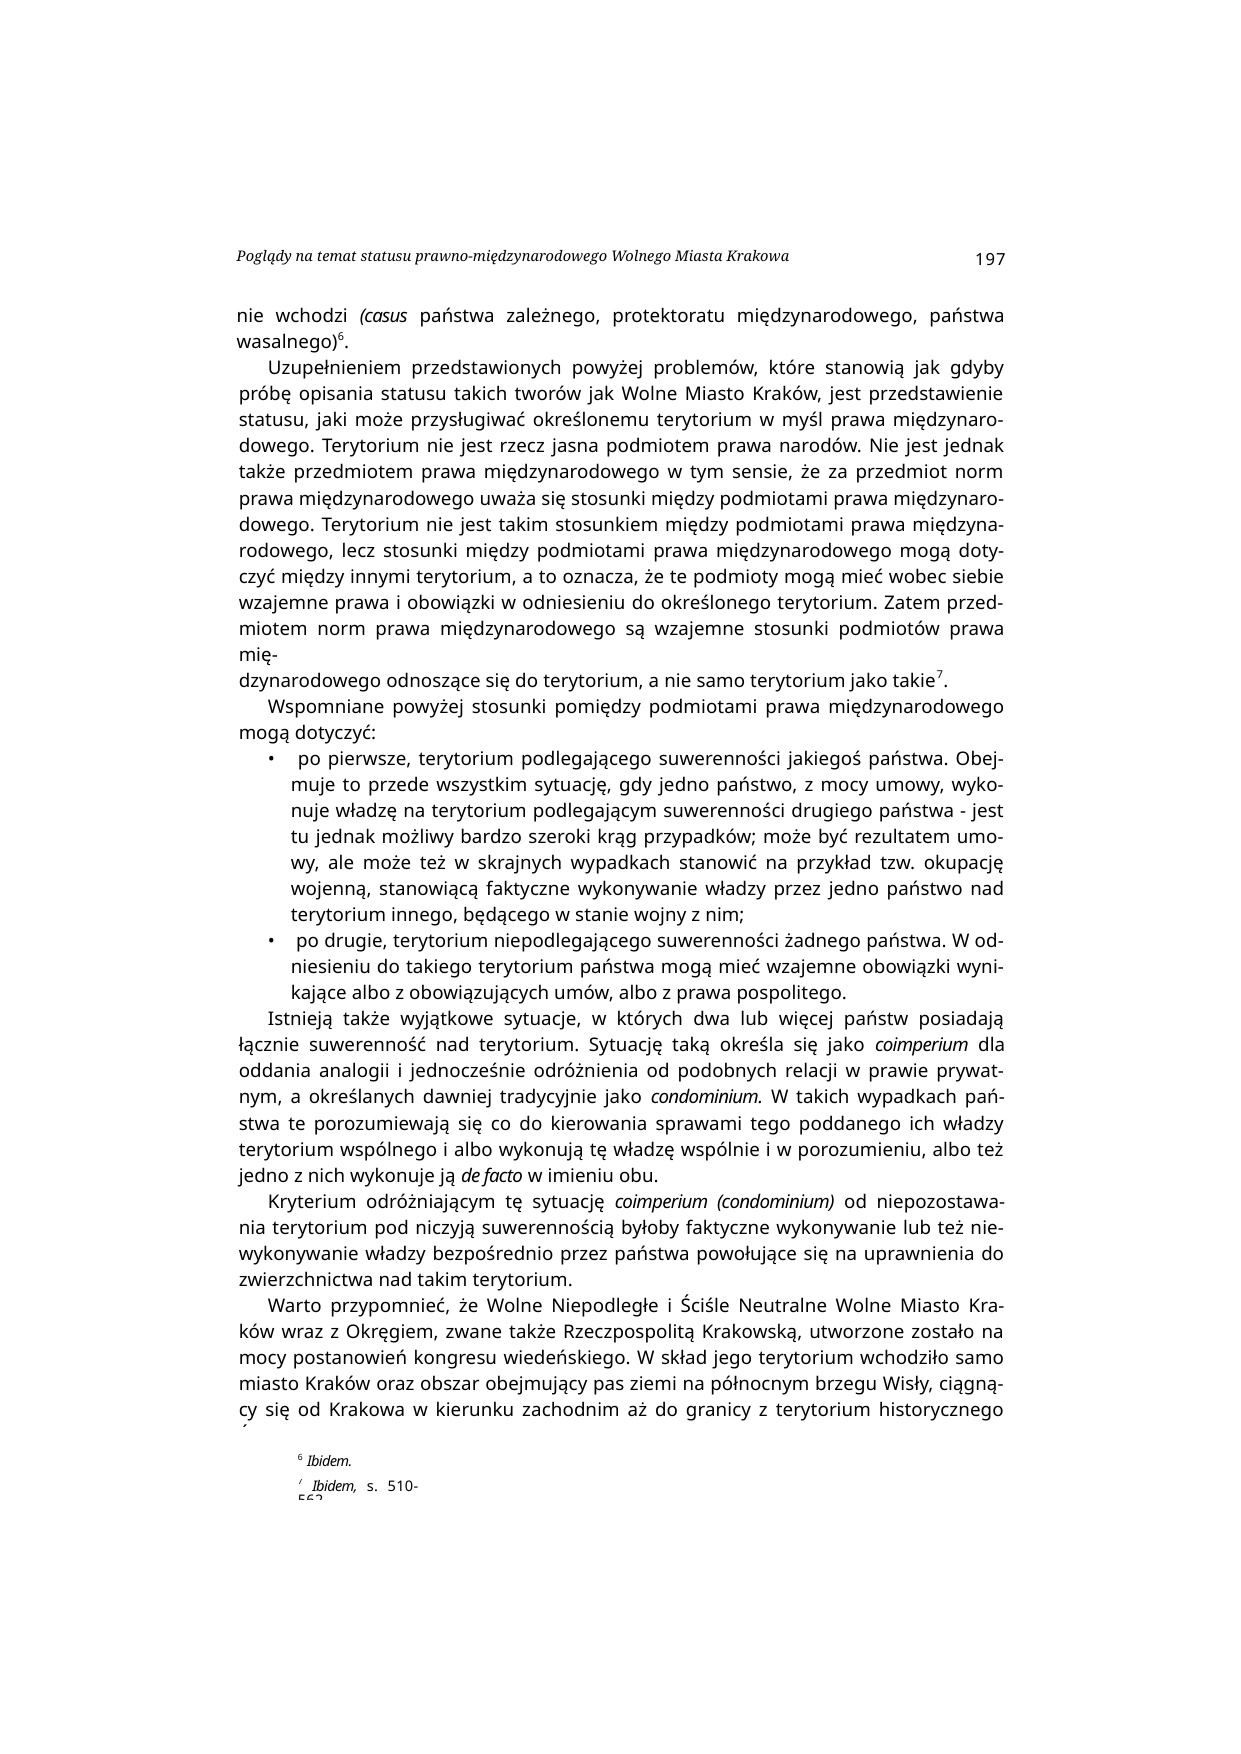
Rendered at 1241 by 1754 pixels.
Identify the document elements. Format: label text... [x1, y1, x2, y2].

text Warto przypomnieć, że Wolne Niepodległe i Ściśle Neutralne Wolne Miasto Kra- ków wraz z Okręgiem, zwane także Rzeczpospolitą Krakowską, utworzone zostało na mocy postanowień kongresu wiedeńskiego. W skład jego terytorium wchodziło samo miasto Kraków oraz obszar obejmujący pas ziemi na północnym brzegu Wisły, ciągną- cy się od Krakowa w kierunku zachodnim aż do granicy z terytorium historycznego Śląska. Terytorium tego państewka obejmowało oprócz stolicy trzy miasta i 244 wsie. [238, 1291, 1005, 1427]
list po pierwsze, terytorium podlegającego suwerenności jakiegoś państwa. Obej- muje to przede wszystkim sytuację, gdy jedno państwo, z mocy umowy, wyko- nuje władzę na terytorium podlegającym suwerenności drugiego państwa - jest tu jednak możliwy bardzo szeroki krąg przypadków; może być rezultatem umo- wy, ale może też w skrajnych wypadkach stanowić na przykład tzw. okupację wojenną, stanowiącą faktyczne wykonywanie władzy przez jedno państwo nad terytorium innego, będącego w stanie wojny z nim; [268, 744, 1005, 927]
text nie wchodzi (casus państwa zależnego, protektoratu międzynarodowego, państwa wasalnego)6. [236, 302, 1005, 354]
text Poglądy na temat statusu prawno-międzynarodowego Wolnego Miasta Krakowa [236, 249, 791, 264]
text 6 Ibidem. [298, 1455, 418, 1470]
text Kryterium odróżniającym tę sytuację coimperium (condominium) od niepozostawa- nia terytorium pod niczyją suwerennością byłoby faktyczne wykonywanie lub też nie- wykonywanie władzy bezpośrednio przez państwa powołujące się na uprawnienia do zwierzchnictwa nad takim terytorium. [238, 1187, 1005, 1291]
list po drugie, terytorium niepodlegającego suwerenności żadnego państwa. W od- niesieniu do takiego terytorium państwa mogą mieć wzajemne obowiązki wyni- kające albo z obowiązujących umów, albo z prawa pospolitego. [268, 927, 1005, 1005]
text Istnieją także wyjątkowe sytuacje, w których dwa lub więcej państw posiadają łącznie suwerenność nad terytorium. Sytuację taką określa się jako coimperium dla oddania analogii i jednocześnie odróżnienia od podobnych relacji w prawie prywat- nym, a określanych dawniej tradycyjnie jako condominium. W takich wypadkach pań- stwa te porozumiewają się co do kierowania sprawami tego poddanego ich władzy terytorium wspólnego i albo wykonują tę władzę wspólnie i w porozumieniu, albo też jedno z nich wykonuje ją de facto w imieniu obu. [238, 1005, 1005, 1187]
text 197 [975, 252, 1006, 268]
text 7 Ibidem, s. 510-562. [298, 1479, 418, 1500]
text Wspomniane powyżej stosunki pomiędzy podmiotami prawa międzynarodowego mogą dotyczyć: [238, 692, 1005, 744]
text Uzupełnieniem przedstawionych powyżej problemów, które stanowią jak gdyby próbę opisania statusu takich tworów jak Wolne Miasto Kraków, jest przedstawienie statusu, jaki może przysługiwać określonemu terytorium w myśl prawa międzynaro- dowego. Terytorium nie jest rzecz jasna podmiotem prawa narodów. Nie jest jednak także przedmiotem prawa międzynarodowego w tym sensie, że za przedmiot norm prawa międzynarodowego uważa się stosunki między podmiotami prawa międzynaro- dowego. Terytorium nie jest takim stosunkiem między podmiotami prawa międzyna- rodowego, lecz stosunki między podmiotami prawa międzynarodowego mogą doty- czyć między innymi terytorium, a to oznacza, że te podmioty mogą mieć wobec siebie wzajemne prawa i obowiązki w odniesieniu do określonego terytorium. Zatem przed- miotem norm prawa międzynarodowego są wzajemne stosunki podmiotów prawa mię- dzynarodowego odnoszące się do terytorium, a nie samo terytorium jako takie7. [238, 354, 1005, 692]
